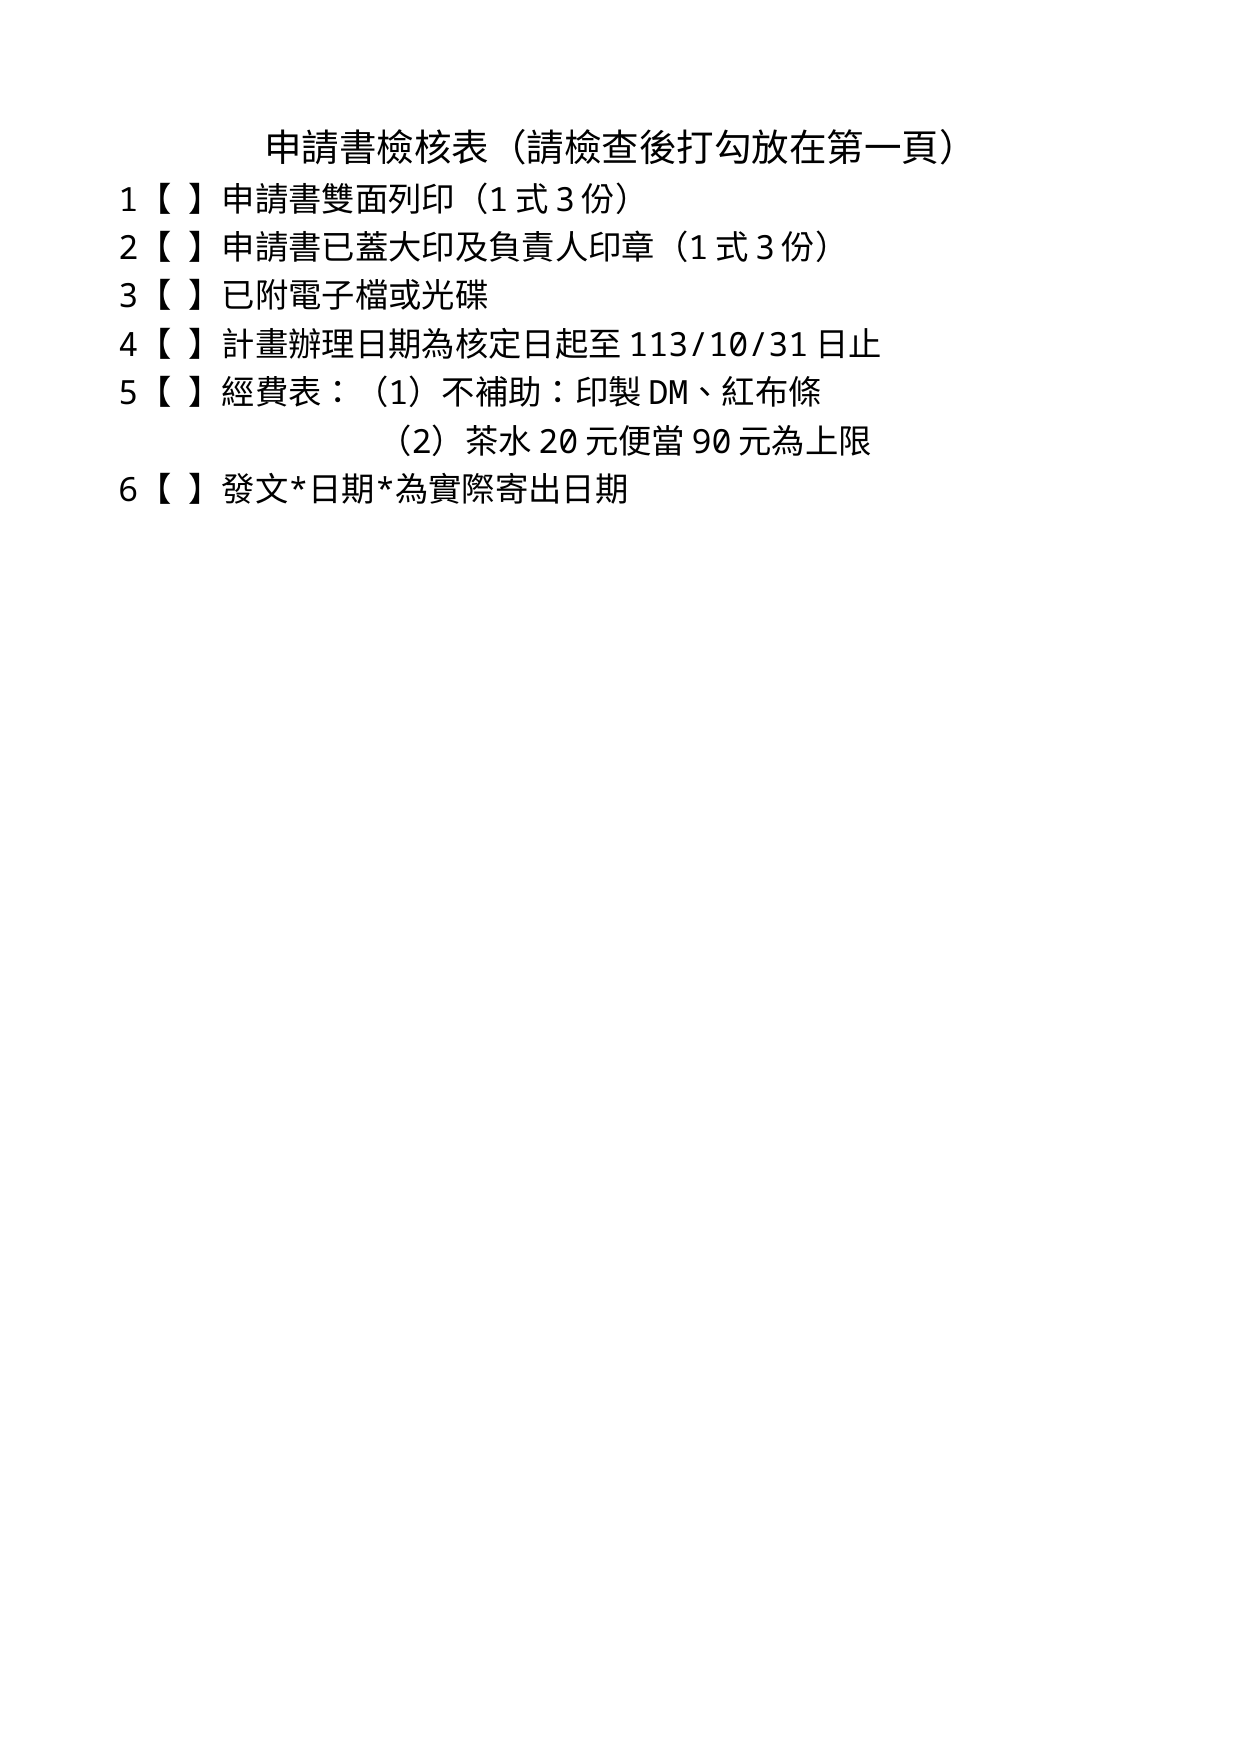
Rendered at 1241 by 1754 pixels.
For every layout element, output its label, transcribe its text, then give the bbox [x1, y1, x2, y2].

text 1【 】申請書雙面列印（1式3份） [118, 172, 1122, 221]
text 3【 】已附電子檔或光碟 [118, 269, 1122, 318]
text 6【 】發文*日期*為實際寄出日期 [118, 463, 1122, 511]
text 4【 】計畫辦理日期為核定日起至113/10/31日止 [118, 318, 1122, 366]
text 5【 】經費表：（1）不補助：印製DM、紅布條 [118, 366, 1122, 414]
text 2【 】申請書已蓋大印及負責人印章（1式3份） [118, 221, 1122, 269]
text 申請書檢核表（請檢查後打勾放在第一頁） [118, 118, 1122, 172]
text （2）茶水20元便當90元為上限 [118, 414, 1122, 463]
